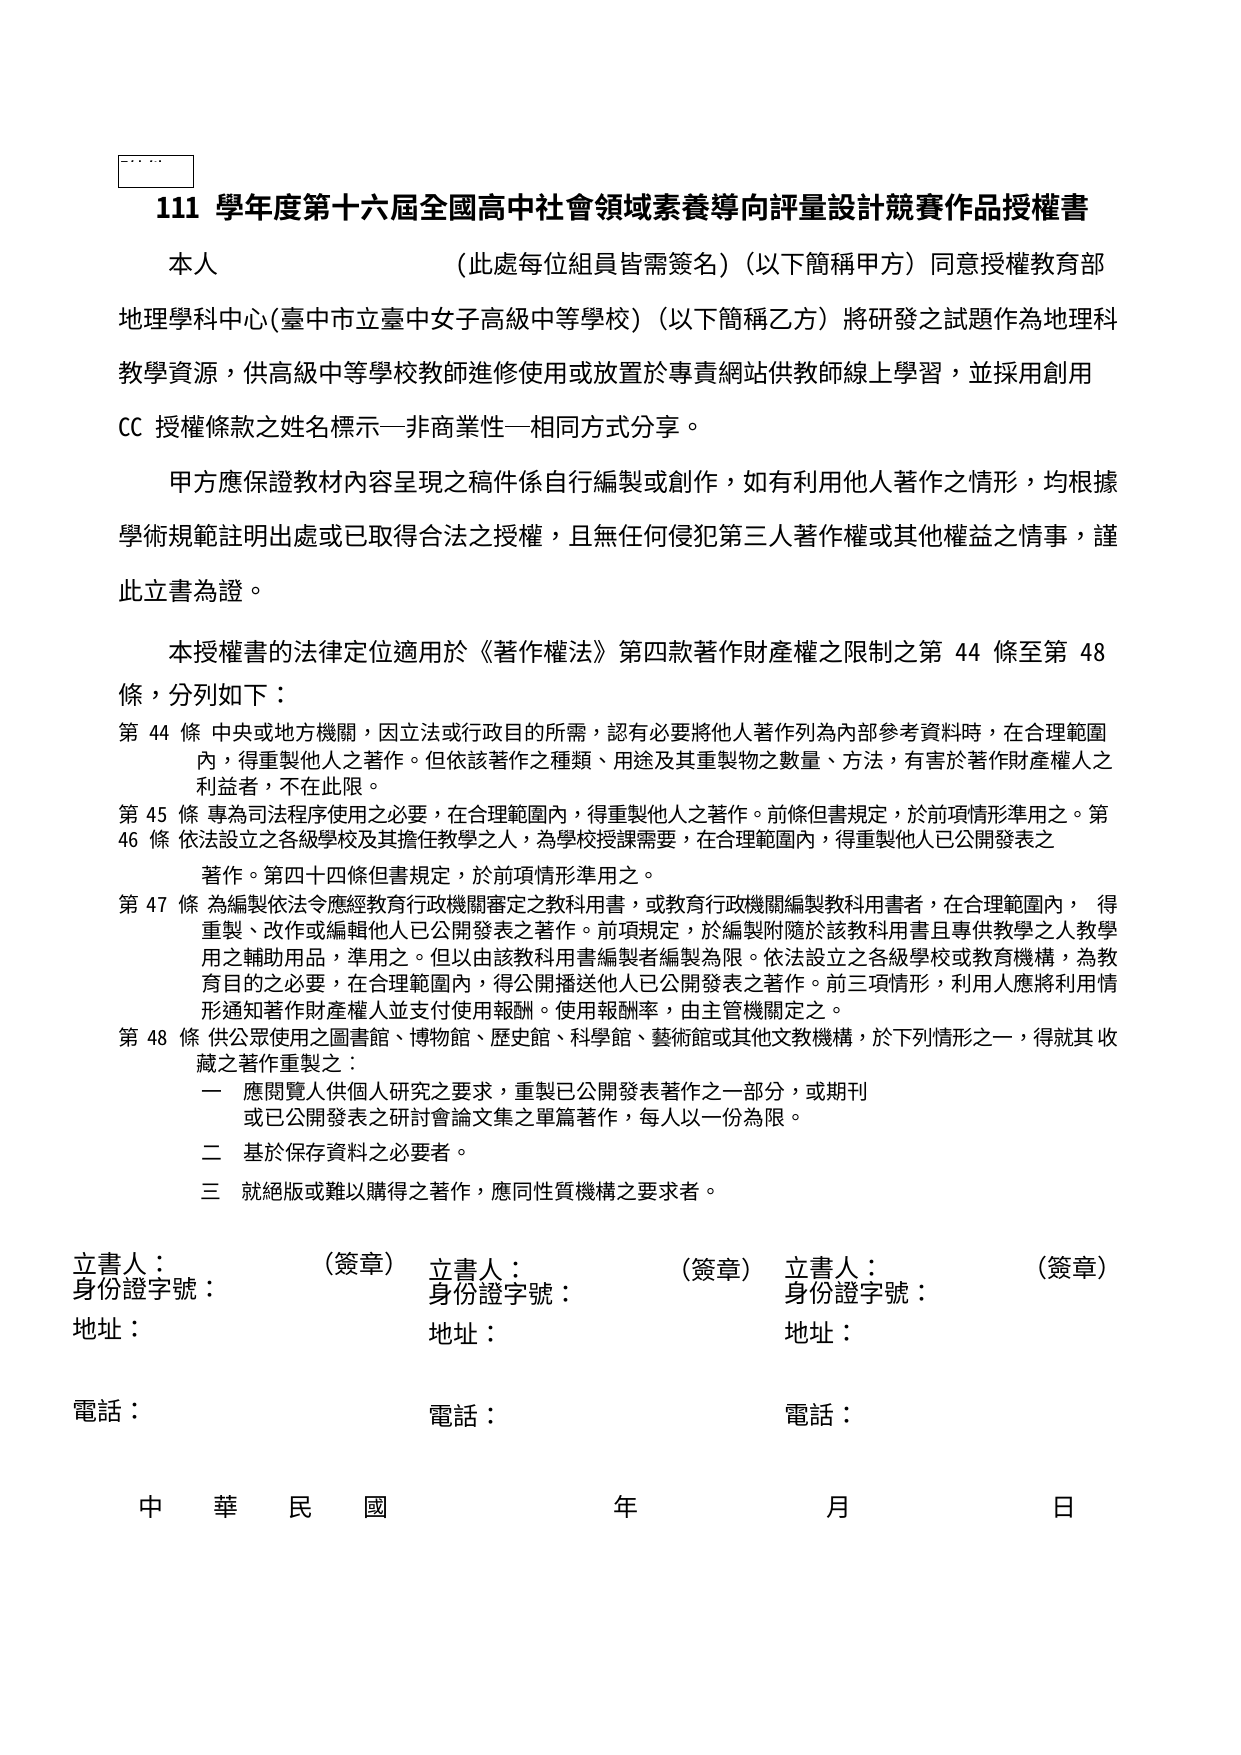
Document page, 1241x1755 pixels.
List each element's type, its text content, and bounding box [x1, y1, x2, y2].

text 條，分列如下： [118, 670, 1141, 713]
text 第 45 條 專為司法程序使用之必要，在合理範圍內，得重製他人之著作。前條但書規定，於前項情形準用之。第 46 條 依法設立之各級學校及其擔任教學之人，為學校授課需要，在合理範圍內，得重製他人已公開發表之 [118, 801, 1119, 854]
text 第 48 條 供公眾使用之圖書館、博物館、歷史館、科學館、藝術館或其他文教機構，於下列情形之一，得就其收藏之著作重製之︰ [118, 1024, 1118, 1078]
text 二 基於保存資料之必要者。 [201, 1131, 1141, 1167]
text 地址： [428, 1311, 766, 1352]
text 著作。第四十四條但書規定，於前項情形準用之。 [201, 854, 1141, 890]
text 地址： [72, 1306, 409, 1347]
subtitle 111 學年度第十六屆全國高中社會領域素養導向評量設計競賽作品授權書 [156, 178, 1141, 229]
text 電話： [72, 1391, 409, 1428]
text 地址： [784, 1309, 1141, 1351]
text 三 就絕版或難以購得之著作，應同性質機構之要求者。 [200, 1167, 1141, 1207]
text 第 47 條 為編製依法令應經教育行政機關審定之教科用書，或教育行政機關編製教科用書者，在合理範圍內， 得重製、改作或編輯他人已公開發表之著作。前項規定，於編製附隨於該教科用書且專供教學之人教學用之輔助用品，準用之。但以由該教科用書編製者編製為限。依法設立之各級學校或教育機構，為教育目的之必要，在合理範圍內，得公開播送他人已公開發表之著作。前三項情形，利用人應將利用情形通知著作財產權人並支付使用報酬。使用報酬率，由主管機關定之。 [118, 891, 1118, 1024]
text 電話： [428, 1397, 766, 1433]
text 電話： [784, 1395, 1141, 1431]
text 中 華 民 國 年 月 日 [138, 1481, 1141, 1526]
text 立書人： （簽章） 身份證字號： [72, 1253, 409, 1306]
text 一 應閱覽人供個人研究之要求，重製已公開發表著作之一部分，或期刊或已公開發表之研討會論文集之單篇著作，每人以一份為限。 [201, 1078, 868, 1131]
text 第 44 條 中央或地方機關，因立法或行政目的所需，認有必要將他人著作列為內部參考資料時，在合理範圍 [118, 713, 1141, 747]
text 本授權書的法律定位適用於《著作權法》第四款著作財產權之限制之第 44 條至第 48 [168, 625, 1141, 670]
text 本人 (此處每位組員皆需簽名)（以下簡稱甲方）同意授權教育部地理學科中心(臺中市立臺中女子高級中等學校)（以下簡稱乙方）將研發之試題作為地理科教學資源，供高級中等學校教師進修使用或放置於專責網站供教師線上學習，並採用創用 CC 授權條款之姓名標示─非商業性─相同方式分享。 [118, 245, 1119, 444]
text 立書人： （簽章） 身份證字號： [428, 1258, 766, 1311]
text 內，得重製他人之著作。但依該著作之種類、用途及其重製物之數量、方法，有害於著作財產權人之利益者，不在此限。 [196, 747, 1113, 801]
text 附件三 [119, 156, 193, 162]
text 立書人： （簽章） 身份證字號： [784, 1256, 1123, 1309]
text 甲方應保證教材內容呈現之稿件係自行編製或創作，如有利用他人著作之情形，均根據學術規範註明出處或已取得合法之授權，且無任何侵犯第三人著作權或其他權益之情事，謹此立書為證。 [118, 462, 1119, 607]
